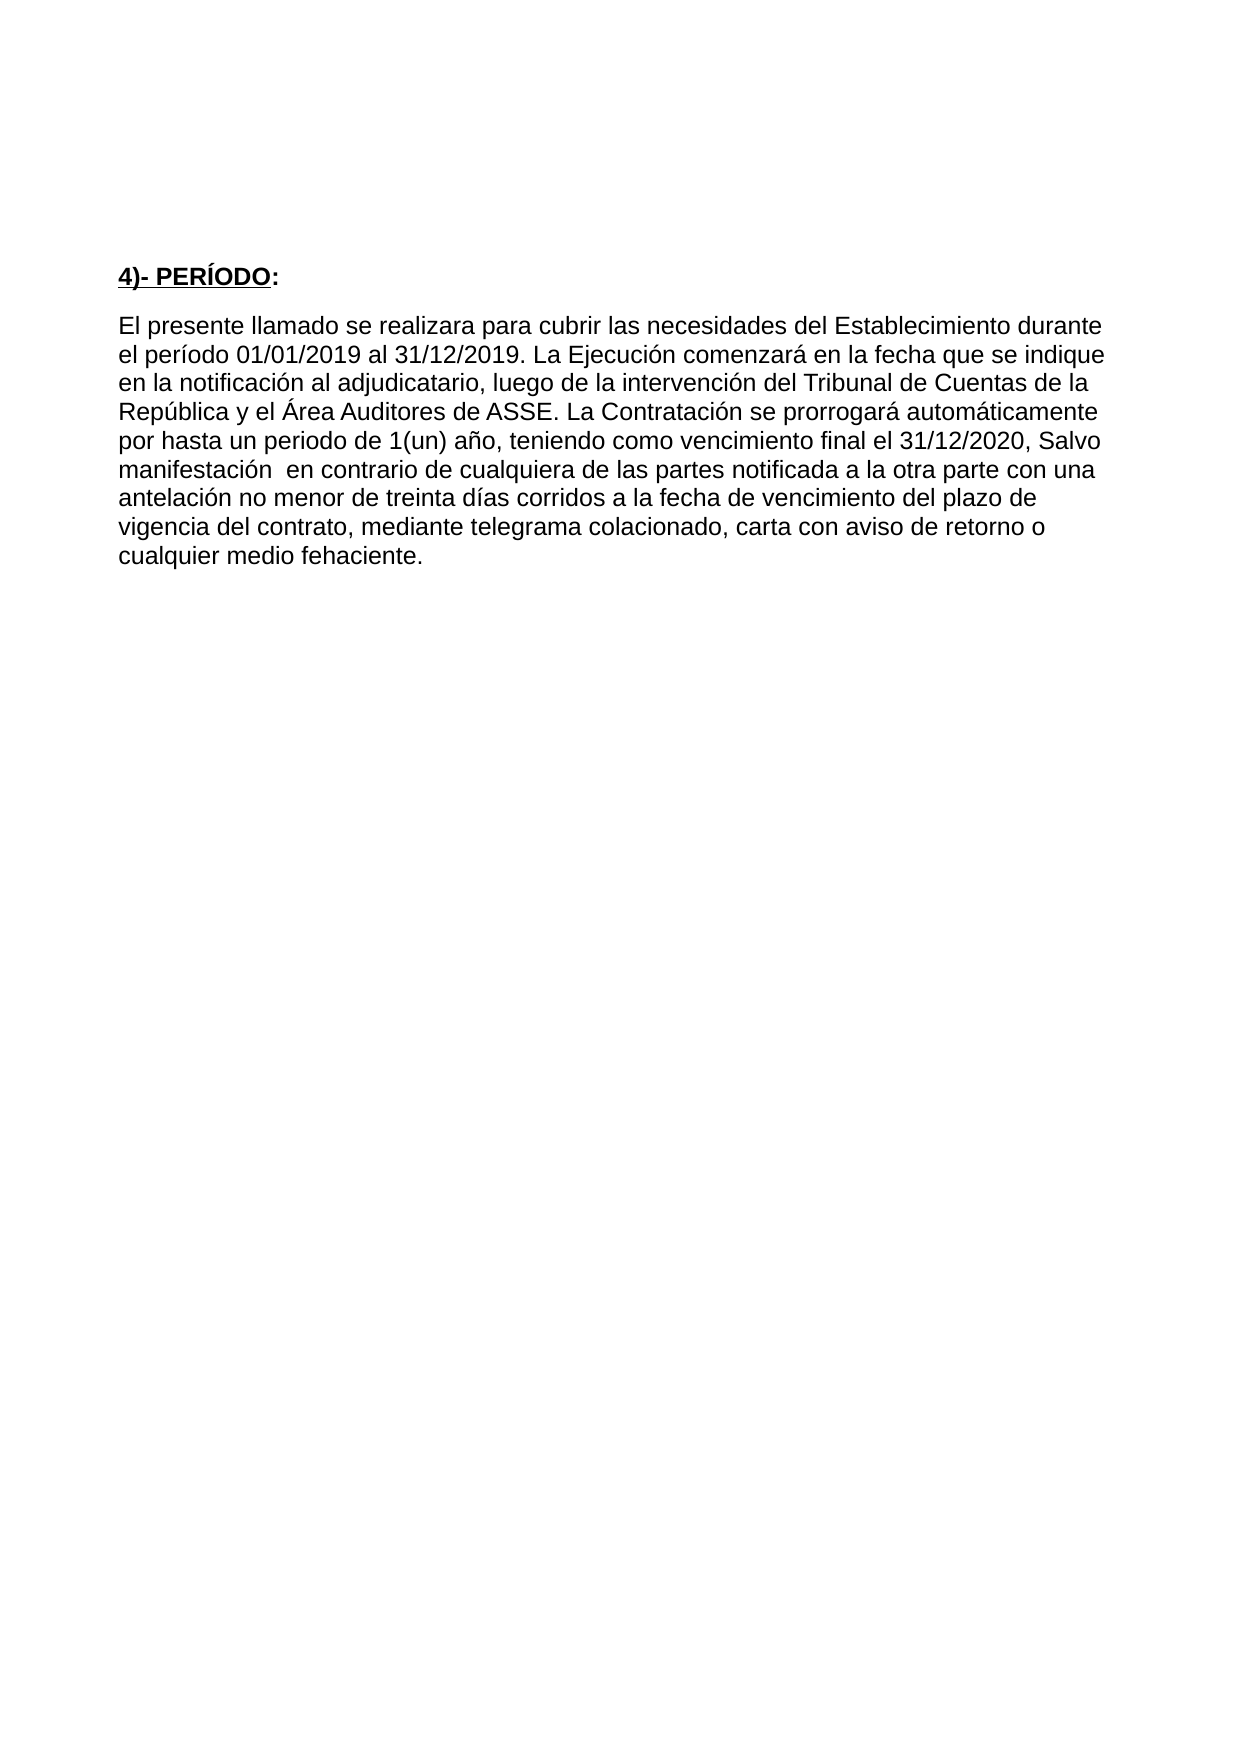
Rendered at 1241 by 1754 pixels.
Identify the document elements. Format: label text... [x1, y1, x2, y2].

text 4)- PERÍODO: [118, 262, 1122, 291]
text El presente llamado se realizara para cubrir las necesidades del Establecimiento durante el período 01/01/2019 al 31/12/2019. La Ejecución comenzará en la fecha que se indique en la notificación al adjudicatario, luego de la intervención del Tribunal de Cuentas de la República y el Área Auditores de ASSE. La Contratación se prorrogará automáticamente por hasta un periodo de 1(un) año, teniendo como vencimiento final el 31/12/2020, Salvo manifestación en contrario de cualquiera de las partes notificada a la otra parte con una antelación no menor de treinta días corridos a la fecha de vencimiento del plazo de vigencia del contrato, mediante telegrama colacionado, carta con aviso de retorno o cualquier medio fehaciente. [118, 311, 1122, 570]
